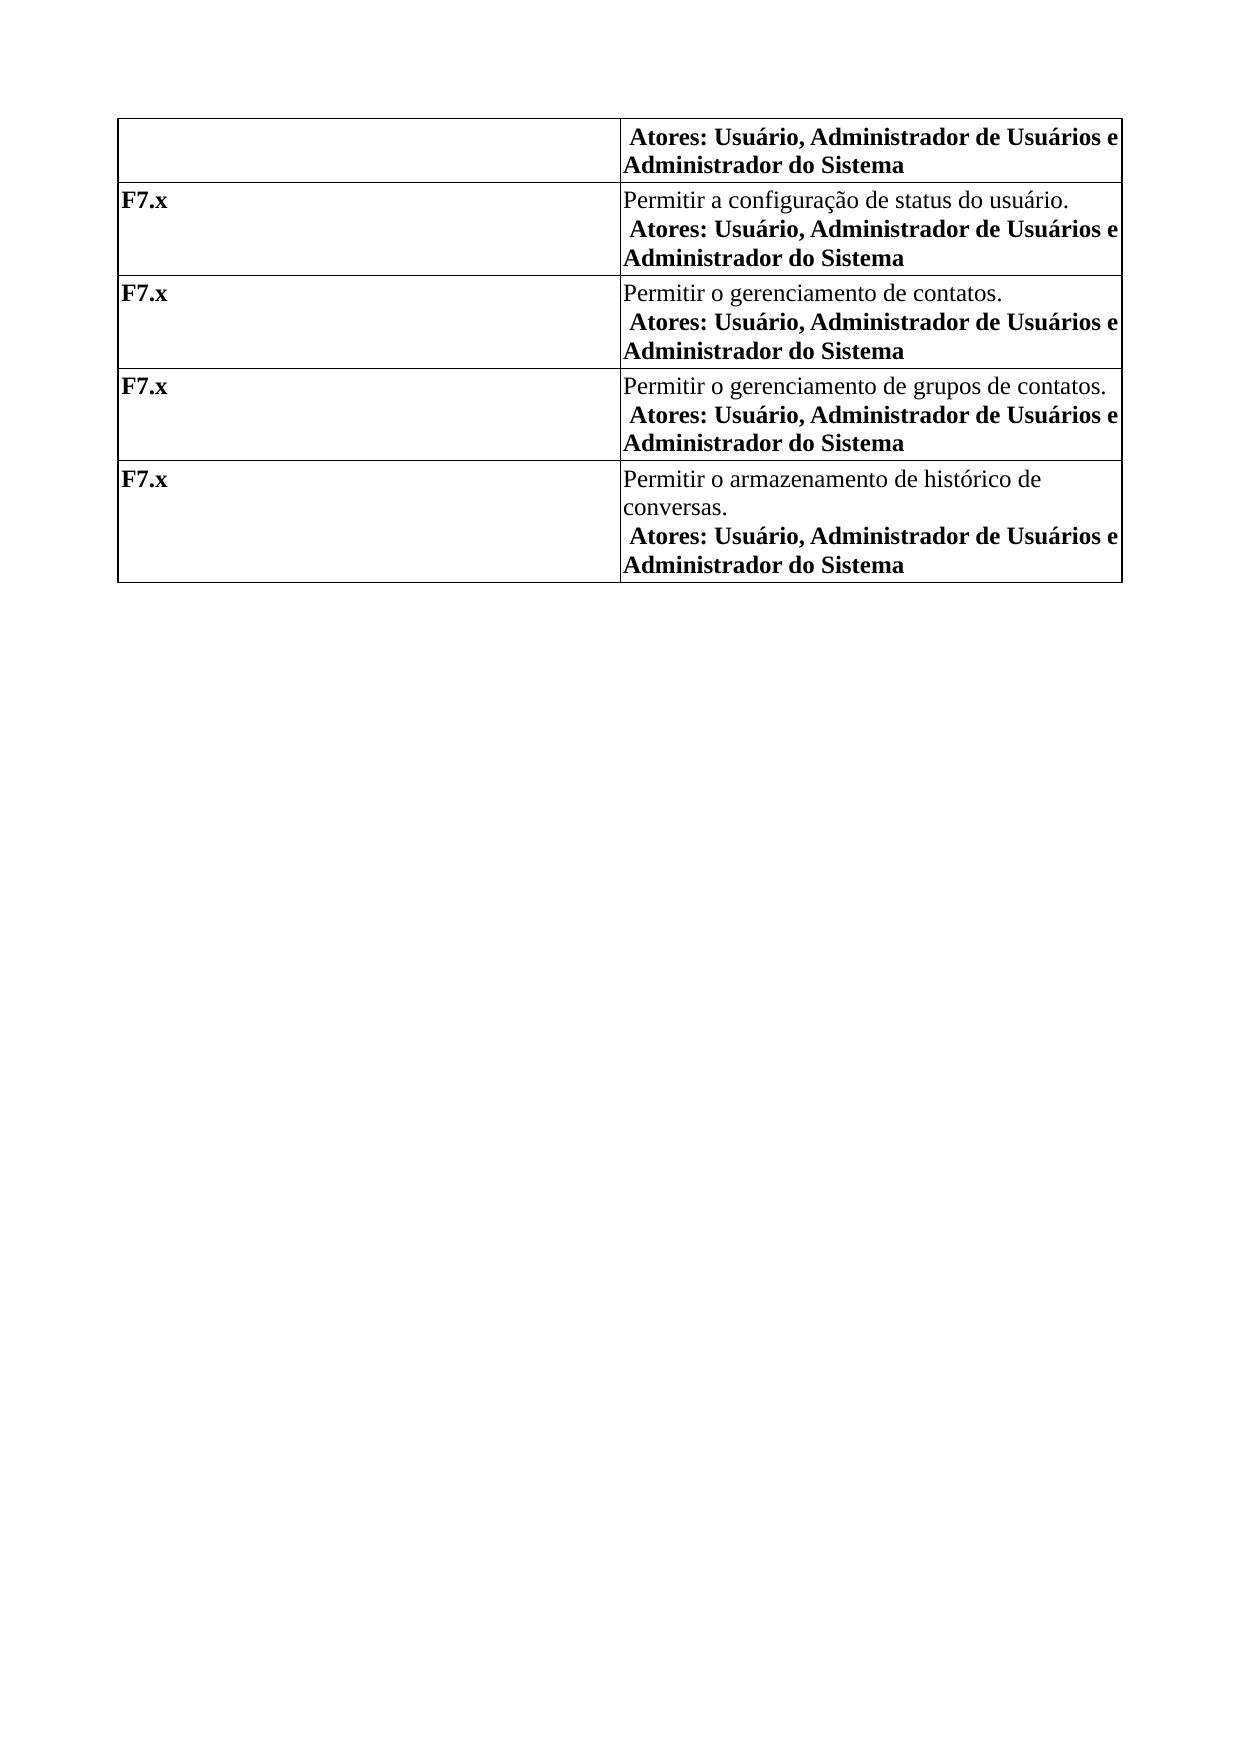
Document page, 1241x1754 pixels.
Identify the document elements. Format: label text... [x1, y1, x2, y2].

table_cell Permitir o gerenciamento de grupos de contatos. Atores: Usuário, Administrador de Usuários e Administrador do Sistema [621, 369, 1121, 460]
table_cell F7.x [119, 183, 620, 275]
table_cell F7.x [119, 461, 620, 582]
table_cell F7.x [119, 369, 620, 460]
table_cell F7.x [119, 276, 620, 367]
table_cell [119, 119, 620, 182]
table_cell Permitir o armazenamento de histórico de conversas. Atores: Usuário, Administrador de Usuários e Administrador do Sistema [621, 461, 1121, 582]
table_cell Permitir o gerenciamento de contatos. Atores: Usuário, Administrador de Usuários e Administrador do Sistema [621, 276, 1121, 367]
table_cell Permitir a configuração de status do usuário. Atores: Usuário, Administrador de Usuários e Administrador do Sistema [621, 183, 1121, 275]
table_cell Atores: Usuário, Administrador de Usuários e Administrador do Sistema [621, 119, 1121, 182]
